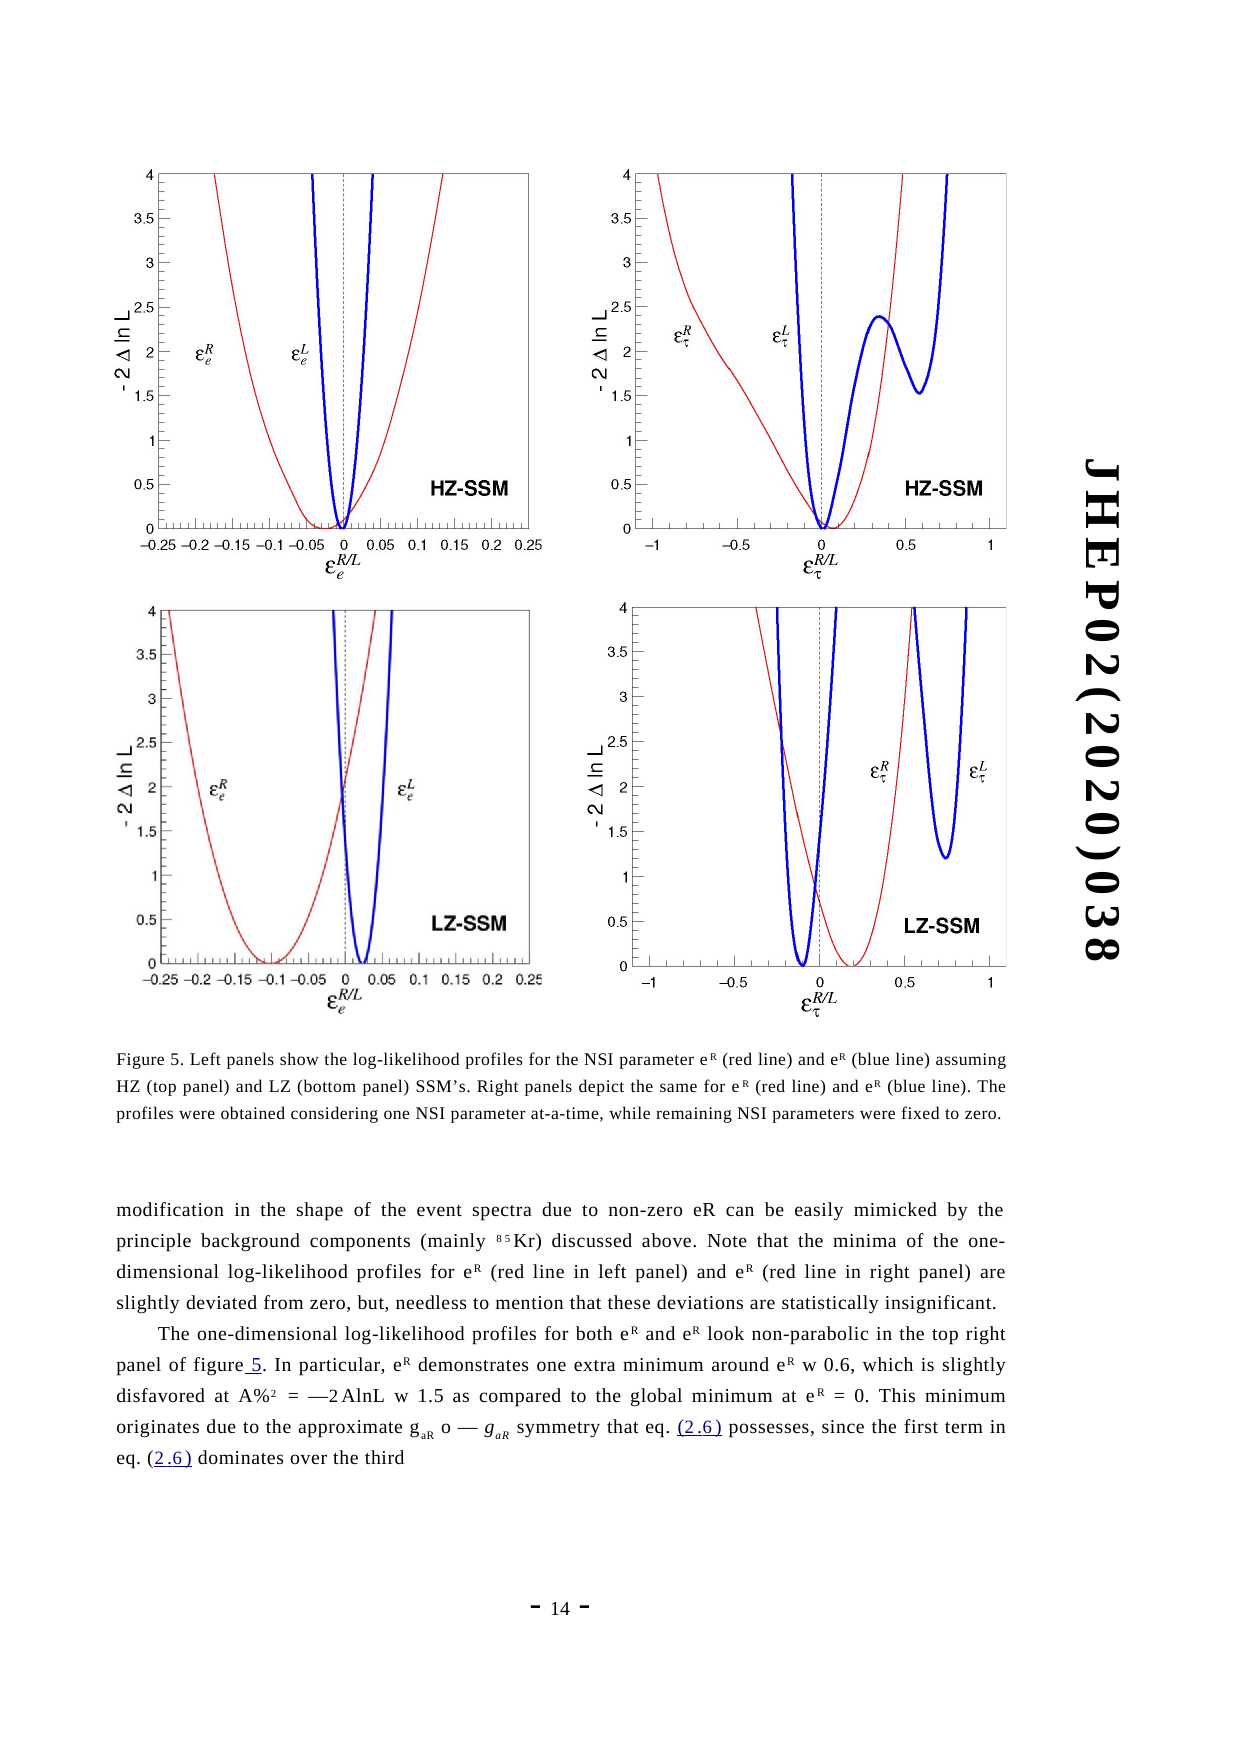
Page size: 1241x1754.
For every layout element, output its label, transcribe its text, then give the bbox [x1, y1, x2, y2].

text Figure 5. Left panels show the log-likelihood profiles for the NSI parameter eR (red line) and eR (blue line) assuming HZ (top panel) and LZ (bottom panel) SSM’s. Right panels depict the same for eR (red line) and eR (blue line). The profiles were obtained considering one NSI parameter at-a-time, while remaining NSI parameters were fixed to zero. [116, 1044, 1006, 1124]
text JHEP02(2020)038 [1080, 457, 1130, 1014]
picture [591, 169, 1007, 579]
picture [114, 169, 542, 1027]
picture [587, 602, 1007, 1017]
text The one-dimensional log-likelihood profiles for both eR and eR look non-parabolic in the top right panel of figure 5. In particular, eR demonstrates one extra minimum around eR w 0.6, which is slightly disfavored at A%2 = —2AlnL w 1.5 as compared to the global minimum at eR = 0. This minimum originates due to the approximate gaR o — gaR symmetry that eq. (2.6) possesses, since the first term in eq. (2.6) dominates over the third [116, 1316, 1006, 1471]
text - 14 - [529, 1587, 594, 1622]
text modification in the shape of the event spectra due to non-zero eR can be easily mimicked by the principle background components (mainly 85Kr) discussed above. Note that the minima of the one-dimensional log-likelihood profiles for eR (red line in left panel) and eR (red line in right panel) are slightly deviated from zero, but, needless to mention that these deviations are statistically insignificant. [116, 1191, 1006, 1316]
